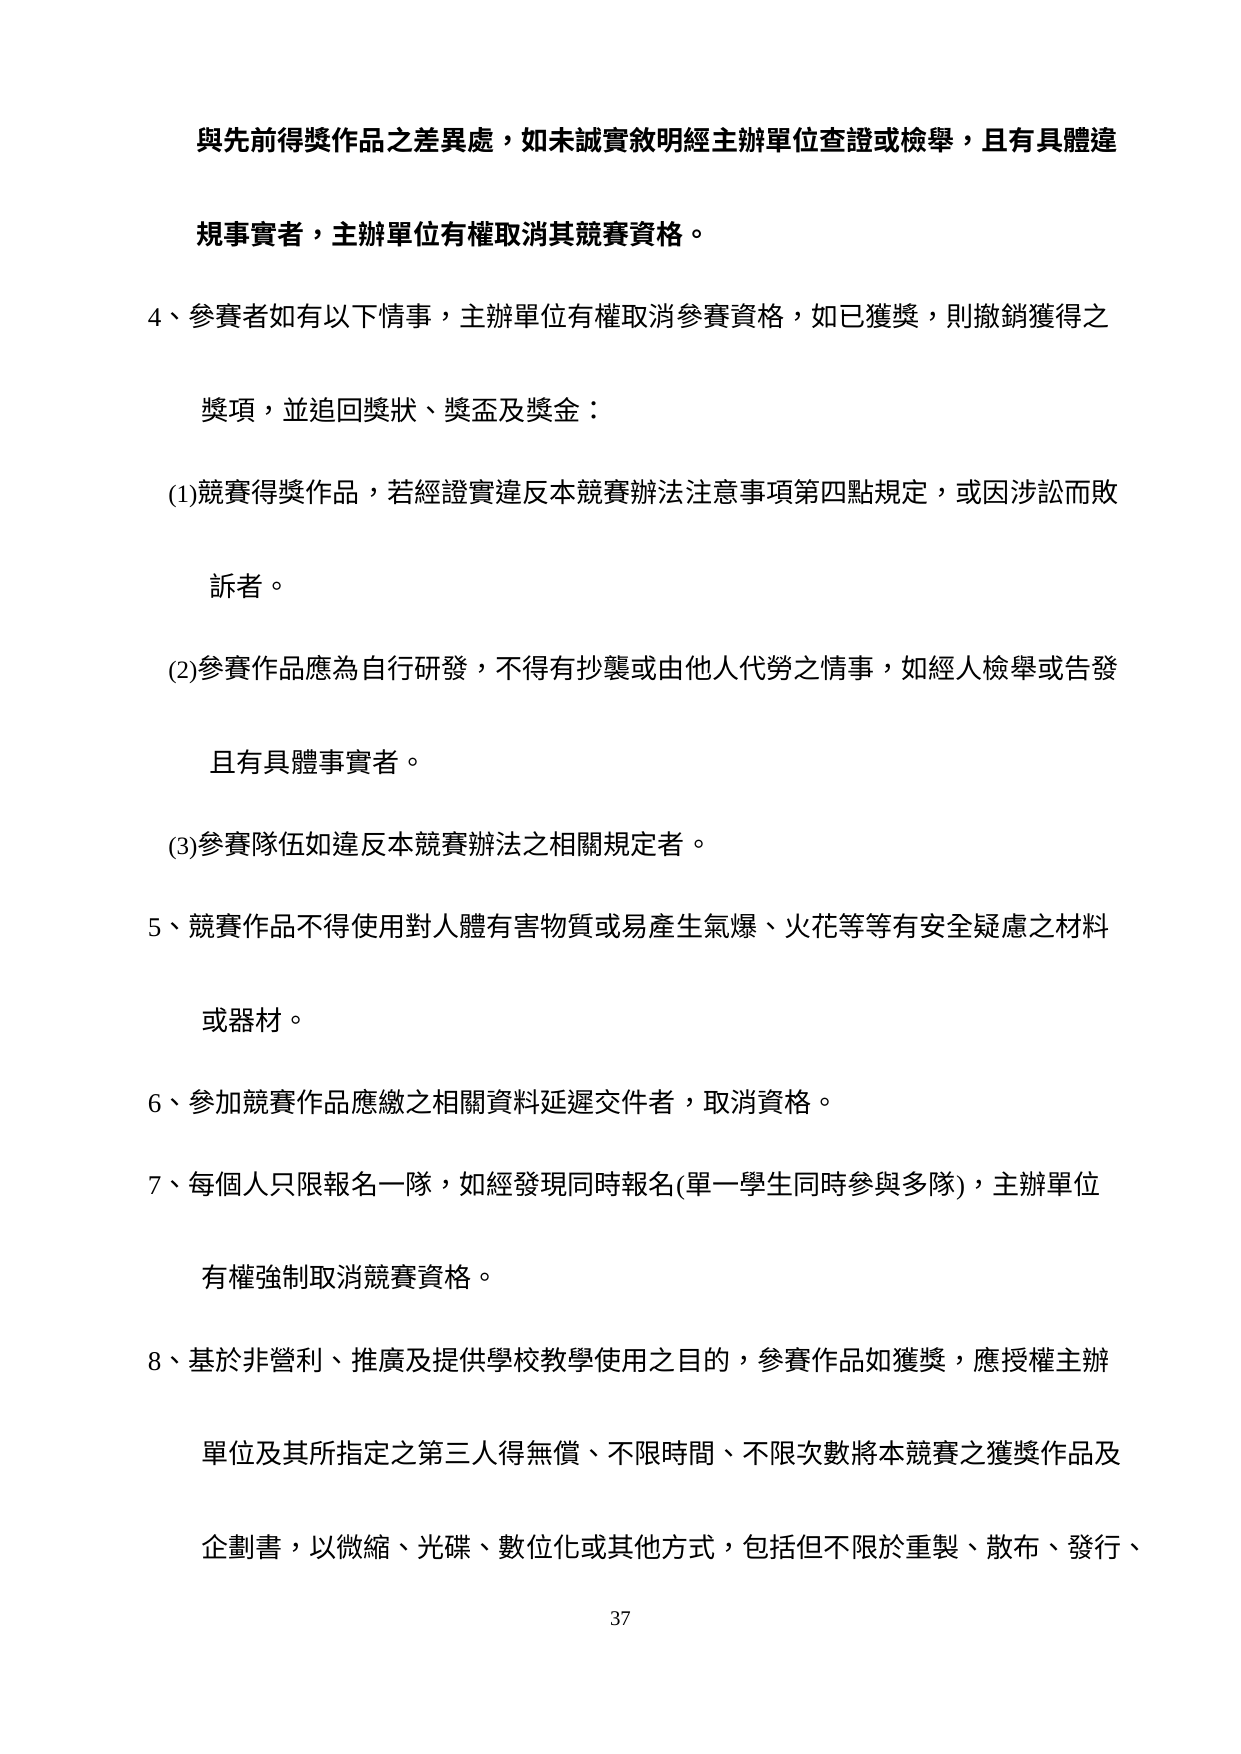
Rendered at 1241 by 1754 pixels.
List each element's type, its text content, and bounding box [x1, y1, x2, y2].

list 競賽作品不得使用對人體有害物質或易產生氣爆、火花等等有安全疑慮之材料或器材。 [148, 883, 1122, 1039]
list 競賽得獎作品，若經證實違反本競賽辦法注意事項第四點規定，或因涉訟而敗訴者。 [168, 449, 1122, 605]
list 參加競賽作品應繳之相關資料延遲交件者，取消資格。 [148, 1059, 1122, 1121]
list 基於非營利、推廣及提供學校教學使用之目的，參賽作品如獲獎，應授權主辦單位及其所指定之第三人得無償、不限時間、不限次數將本競賽之獲獎作品及企劃書，以微縮、光碟、數位化或其他方式，包括但不限於重製、散布、發行、公開展示、公開播送、公開傳輸。參賽隊伍同意不對主辦單位及其指定之第三人行使智慧財產權人格權(包括專利及著作人格權)。 [148, 1317, 1122, 1567]
list 每個人只限報名一隊，如經發現同時報名(單一學生同時參與多隊)，主辦單位有權強制取消競賽資格。 [148, 1141, 1122, 1297]
list 參賽隊伍如違反本競賽辦法之相關規定者。 [168, 801, 1122, 863]
list 參賽作品應為自行研發，不得有抄襲或由他人代勞之情事，如經人檢舉或告發且有具體事實者。 [168, 625, 1122, 781]
list 與先前得獎作品之差異處，如未誠實敘明經主辦單位查證或檢舉，且有具體違規事實者，主辦單位有權取消其競賽資格。 [143, 97, 1122, 254]
list 參賽者如有以下情事，主辦單位有權取消參賽資格，如已獲獎，則撤銷獲得之獎項，並追回獎狀、獎盃及獎金： [148, 273, 1122, 429]
